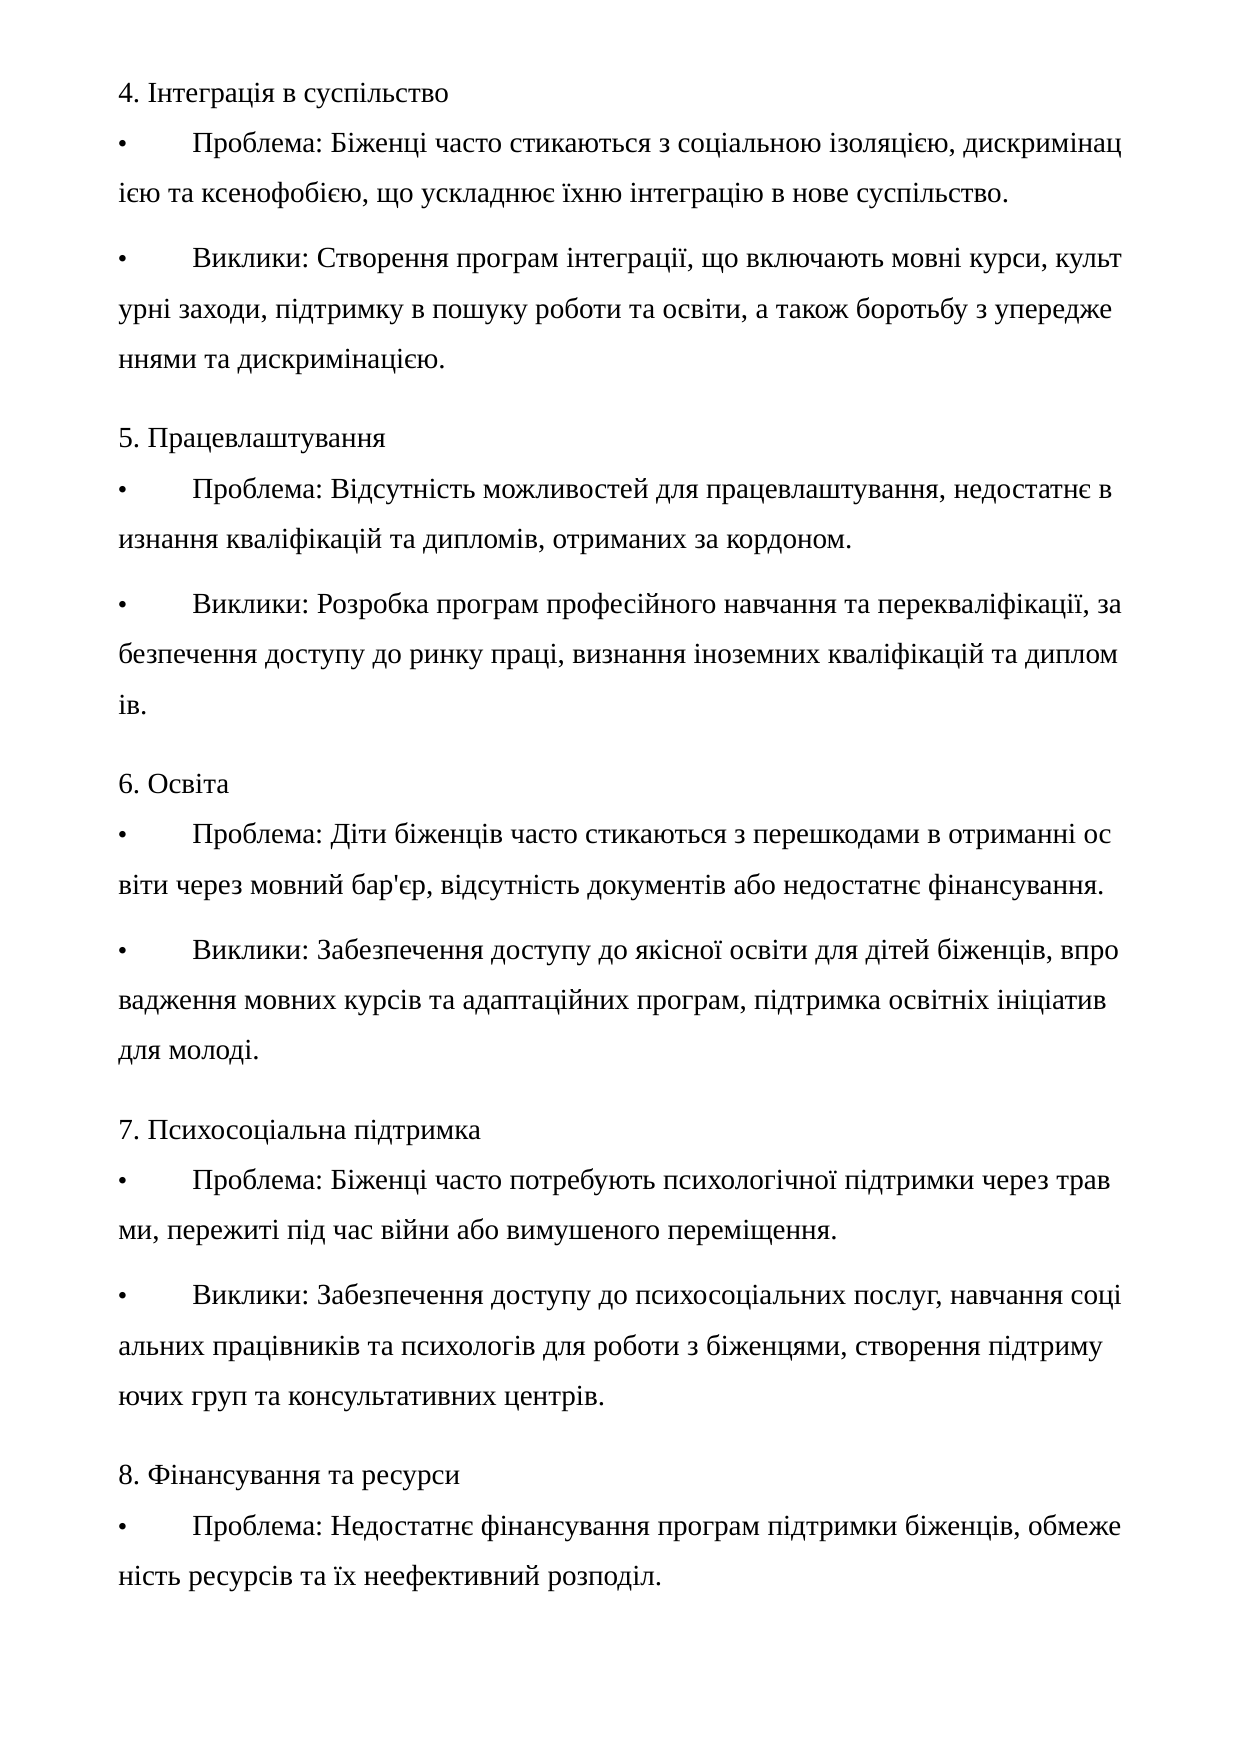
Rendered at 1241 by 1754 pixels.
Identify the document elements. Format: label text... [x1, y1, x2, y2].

subtitle 4. Інтеграція в суспільство [118, 75, 1122, 108]
list Виклики: Забезпечення доступу до якісної освіти для дітей біженців, впровадження мовних курсів та адаптаційних програм, підтримка освітніх ініціатив для молоді. [118, 932, 1122, 1066]
list Проблема: Недостатнє фінансування програм підтримки біженців, обмеженість ресурсів та їх неефективний розподіл. [118, 1508, 1122, 1592]
list Проблема: Біженці часто потребують психологічної підтримки через травми, пережиті під час війни або вимушеного переміщення. [118, 1162, 1122, 1246]
list Виклики: Забезпечення доступу до психосоціальних послуг, навчання соціальних працівників та психологів для роботи з біженцями, створення підтримуючих груп та консультативних центрів. [118, 1277, 1122, 1412]
list Виклики: Розробка програм професійного навчання та перекваліфікації, забезпечення доступу до ринку праці, визнання іноземних кваліфікацій та дипломів. [118, 586, 1122, 720]
subtitle 5. Працевлаштування [118, 421, 1122, 454]
list Виклики: Створення програм інтеграції, що включають мовні курси, культурні заходи, підтримку в пошуку роботи та освіти, а також боротьбу з упередженнями та дискримінацією. [118, 241, 1122, 375]
list Проблема: Біженці часто стикаються з соціальною ізоляцією, дискримінацією та ксенофобією, що ускладнює їхню інтеграцію в нове суспільство. [118, 125, 1122, 209]
subtitle 7. Психосоціальна підтримка [118, 1112, 1122, 1145]
subtitle 6. Освіта [118, 766, 1122, 800]
subtitle 8. Фінансування та ресурси [118, 1457, 1122, 1491]
list Проблема: Діти біженців часто стикаються з перешкодами в отриманні освіти через мовний бар'єр, відсутність документів або недостатнє фінансування. [118, 817, 1122, 900]
list Проблема: Відсутність можливостей для працевлаштування, недостатнє визнання кваліфікацій та дипломів, отриманих за кордоном. [118, 471, 1122, 555]
